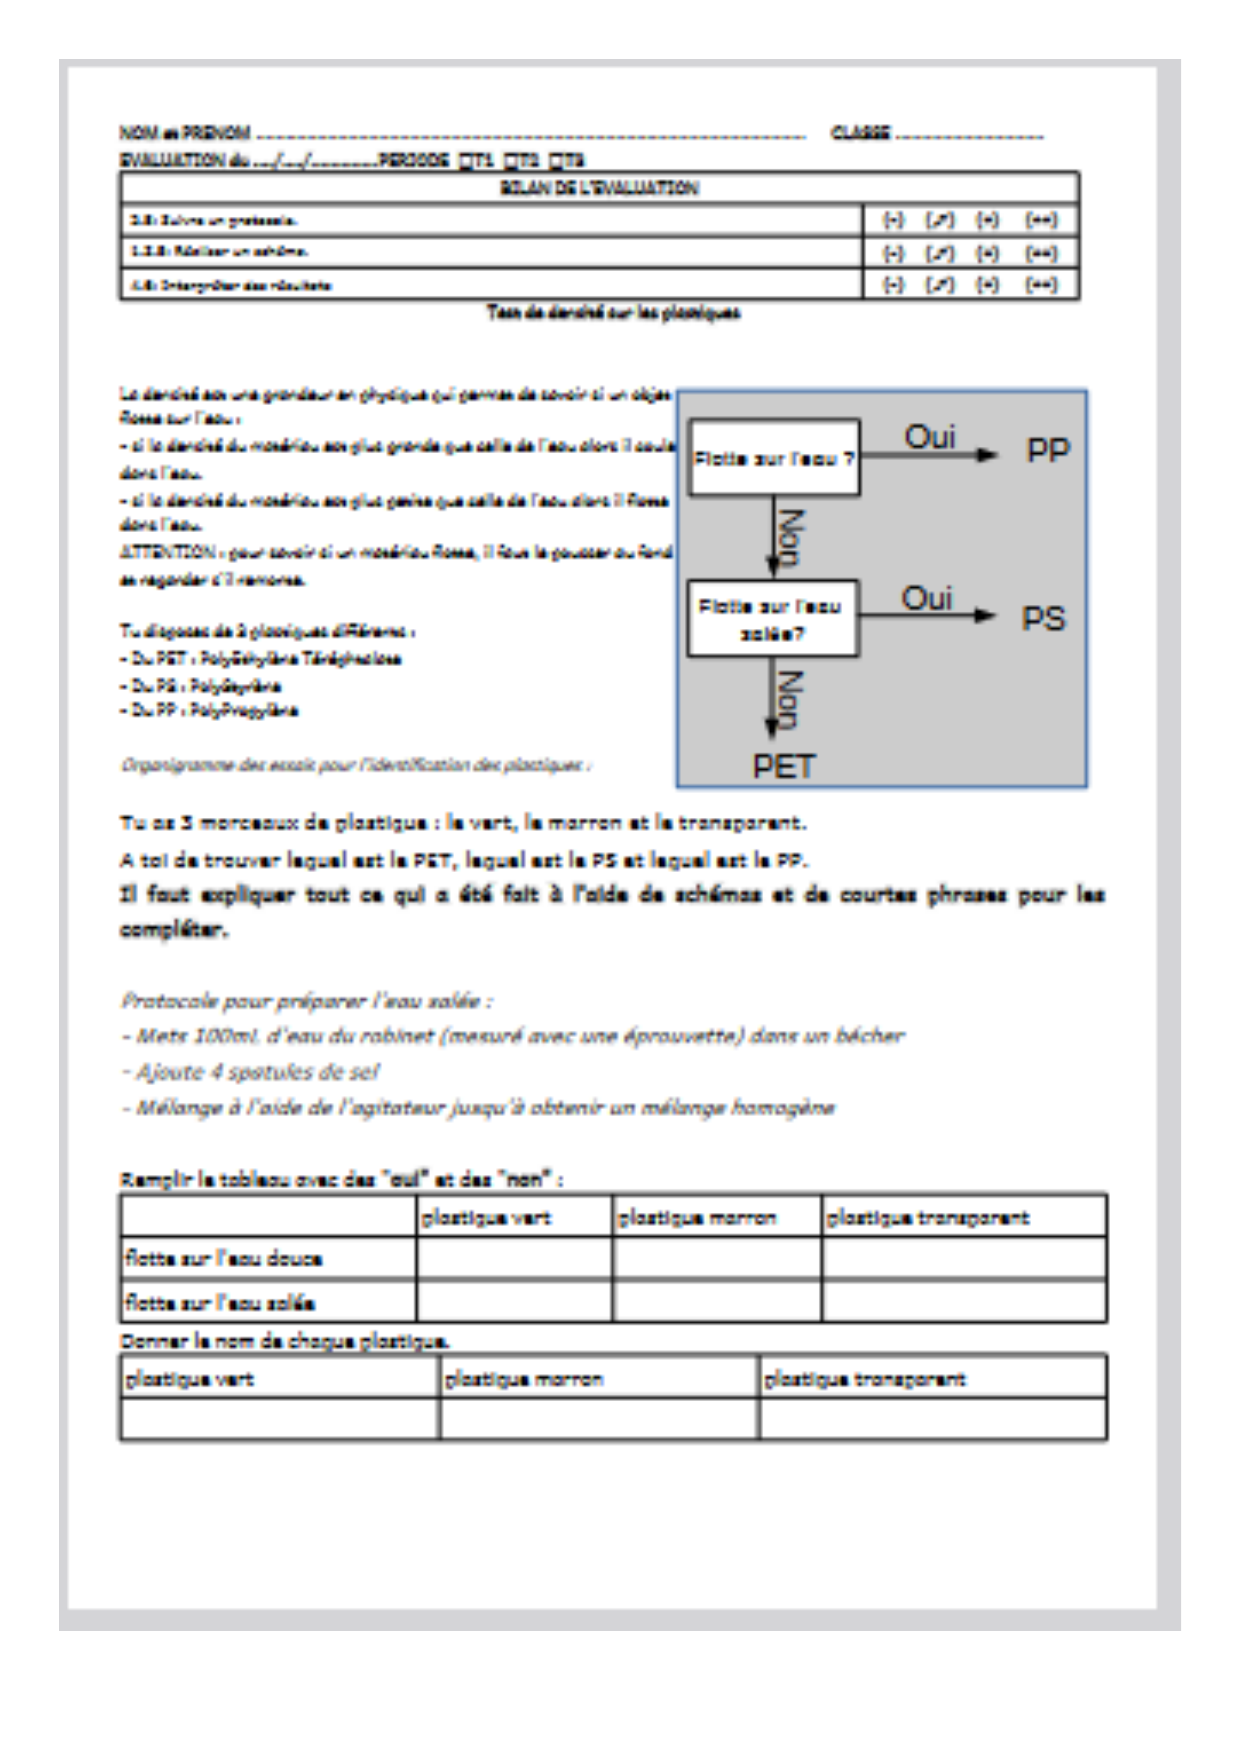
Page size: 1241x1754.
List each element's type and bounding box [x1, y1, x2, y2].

picture [59, 59, 1182, 1631]
